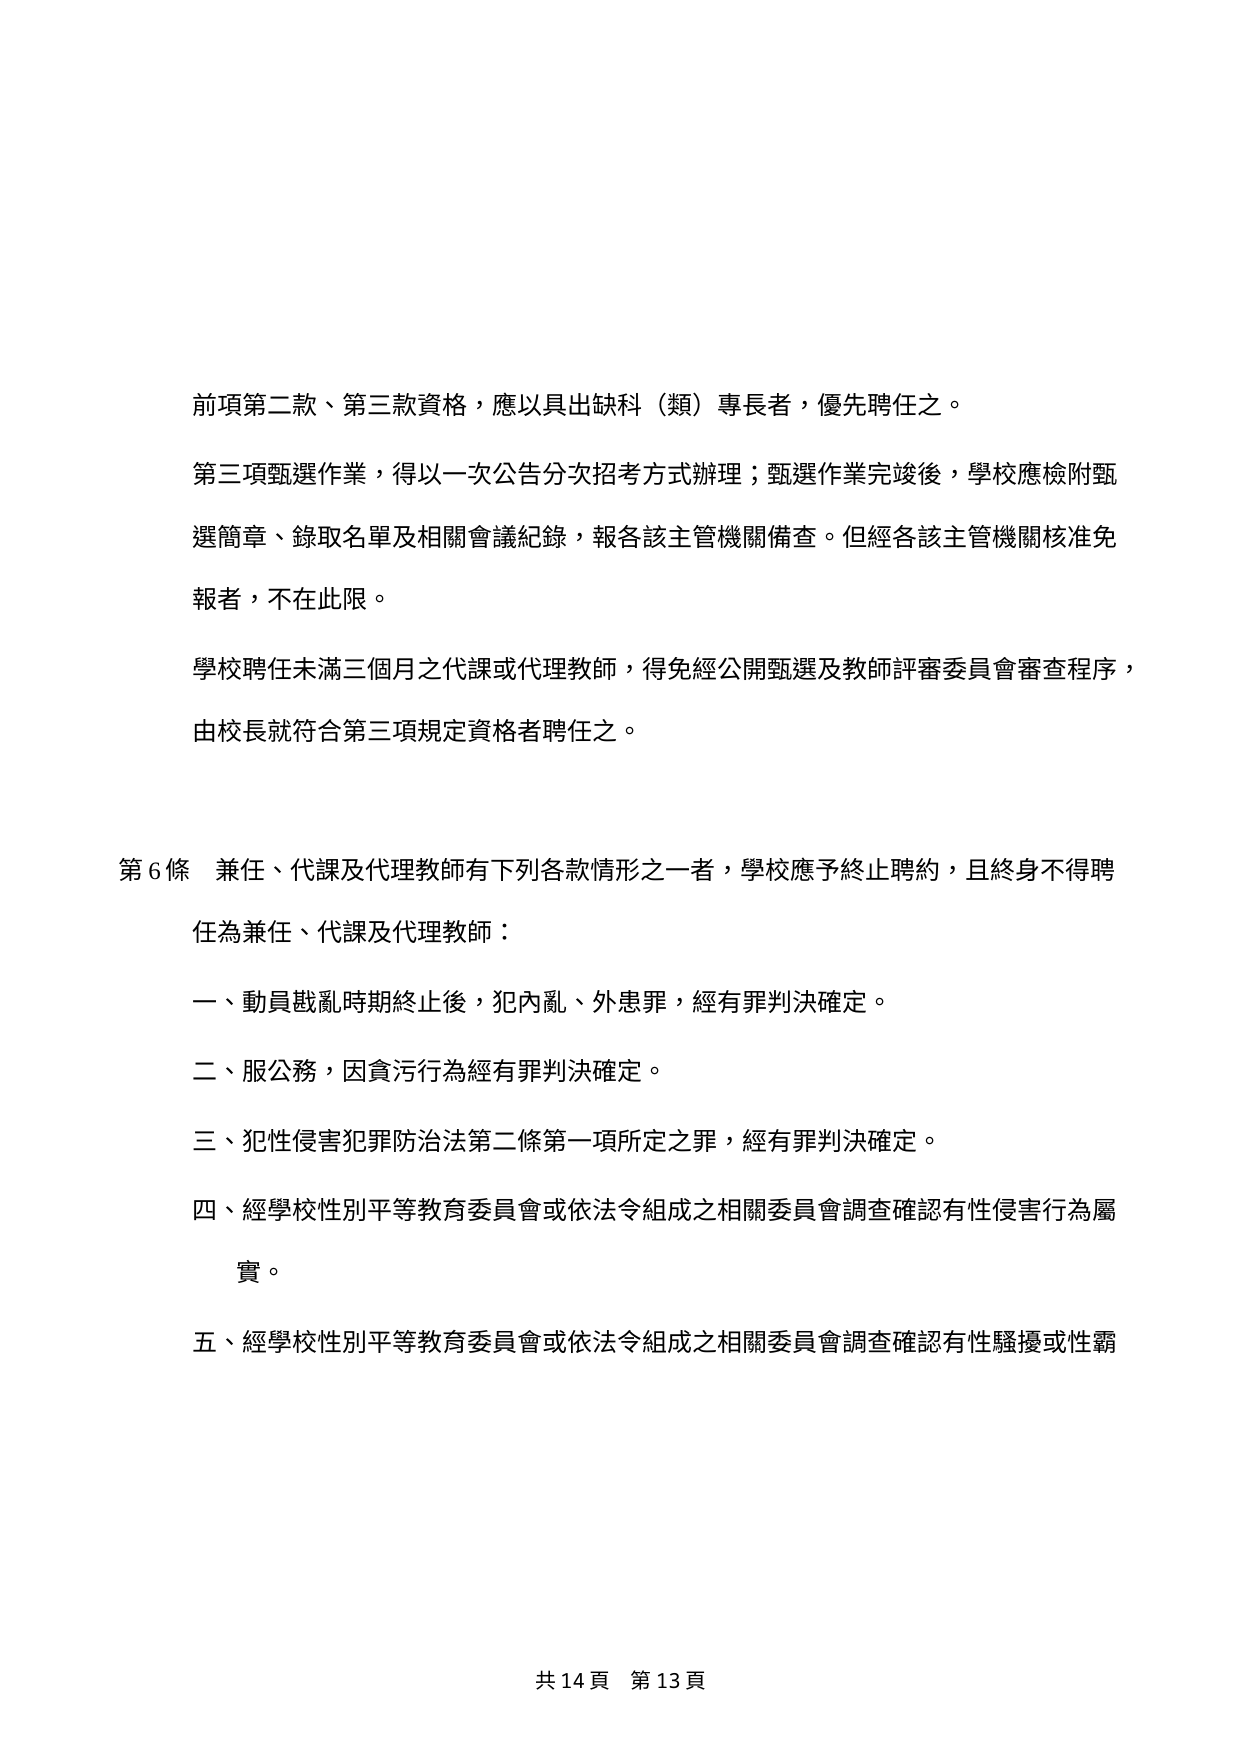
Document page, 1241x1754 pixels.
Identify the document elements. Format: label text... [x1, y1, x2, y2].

text 學校聘任未滿三個月之代課或代理教師，得免經公開甄選及教師評審委員會審查程序，由校長就符合第三項規定資格者聘任之。 [192, 626, 1122, 751]
text 二、服公務，因貪污行為經有罪判決確定。 [192, 1028, 1122, 1091]
text 五、經學校性別平等教育委員會或依法令組成之相關委員會調查確認有性騷擾或性霸 [192, 1299, 1122, 1361]
text 第三項甄選作業，得以一次公告分次招考方式辦理；甄選作業完竣後，學校應檢附甄選簡章、錄取名單及相關會議紀錄，報各該主管機關備查。但經各該主管機關核准免報者，不在此限。 [192, 431, 1122, 619]
text 前項第二款、第三款資格，應以具出缺科（類）專長者，優先聘任之。 [192, 362, 1122, 424]
text 一、動員戡亂時期終止後，犯內亂、外患罪，經有罪判決確定。 [192, 959, 1122, 1021]
text 四、經學校性別平等教育委員會或依法令組成之相關委員會調查確認有性侵害行為屬實。 [192, 1167, 1122, 1292]
text 第6條 兼任、代課及代理教師有下列各款情形之一者，學校應予終止聘約，且終身不得聘任為兼任、代課及代理教師： [118, 827, 1122, 952]
text 三、犯性侵害犯罪防治法第二條第一項所定之罪，經有罪判決確定。 [192, 1097, 1122, 1160]
